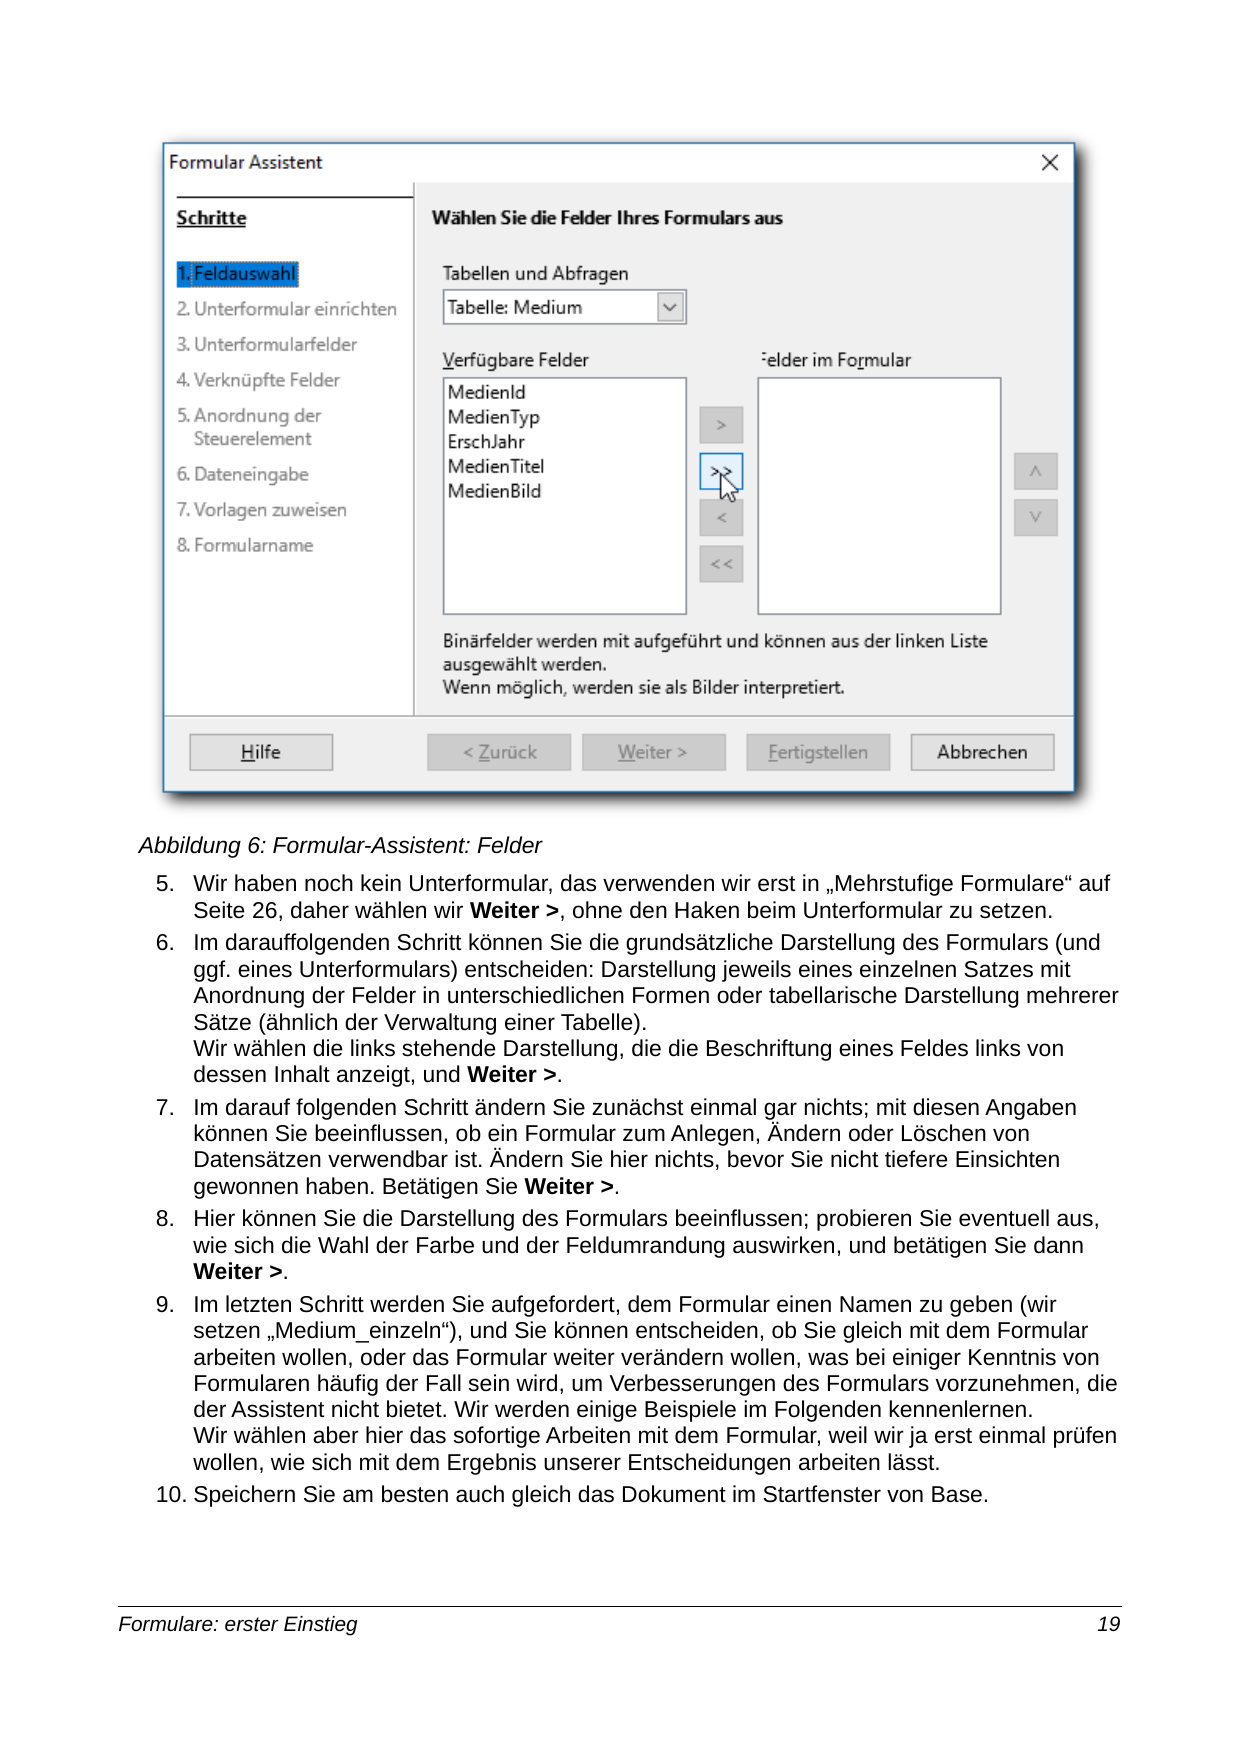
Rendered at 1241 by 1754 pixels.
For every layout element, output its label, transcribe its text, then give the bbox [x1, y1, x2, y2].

text Abbildung 6: Formular-Assistent: Felder [139, 832, 1101, 858]
list Hier können Sie die Darstellung des Formulars beeinflussen; probieren Sie eventuell aus, wie sich die Wahl der Farbe und der Feldumrandung auswirken, und betätigen Sie dann Weiter >. [156, 1205, 1122, 1284]
list Im letzten Schritt werden Sie aufgefordert, dem Formular einen Namen zu geben (wir setzen „Medium_einzeln“), und Sie können entscheiden, ob Sie gleich mit dem Formular arbeiten wollen, oder das Formular weiter verändern wollen, was bei einiger Kenntnis von Formularen häufig der Fall sein wird, um Verbesserungen des Formulars vorzunehmen, die der Assistent nicht bietet. Wir werden einige Beispiele im Folgenden kennenlernen. Wir wählen aber hier das sofortige Arbeiten mit dem Formular, weil wir ja erst einmal prüfen wollen, wie sich mit dem Ergebnis unserer Entscheidungen arbeiten lässt. [156, 1291, 1122, 1475]
list Im darauf folgenden Schritt ändern Sie zunächst einmal gar nichts; mit diesen Angaben können Sie beeinflussen, ob ein Formular zum Anlegen, Ändern oder Löschen von Datensätzen verwendbar ist. Ändern Sie hier nichts, bevor Sie nicht tiefere Einsichten gewonnen haben. Betätigen Sie Weiter >. [156, 1094, 1122, 1199]
list Im darauffolgenden Schritt können Sie die grundsätzliche Darstellung des Formulars (und ggf. eines Unterformulars) entscheiden: Darstellung jeweils eines einzelnen Satzes mit Anordnung der Felder in unterschiedlichen Formen oder tabellarische Darstellung mehrerer Sätze (ähnlich der Verwaltung einer Tabelle). Wir wählen die links stehende Darstellung, die die Beschriftung eines Feldes links von dessen Inhalt anzeigt, und Weiter >. [156, 929, 1122, 1087]
list Wir haben noch kein Unterformular, das verwenden wir erst in „Mehrstufige Formulare“ auf Seite 26, daher wählen wir Weiter >, ohne den Haken beim Unterformular zu setzen. [156, 870, 1122, 923]
list Speichern Sie am besten auch gleich das Dokument im Startfenster von Base. [156, 1481, 1122, 1508]
picture [138, 118, 1102, 819]
